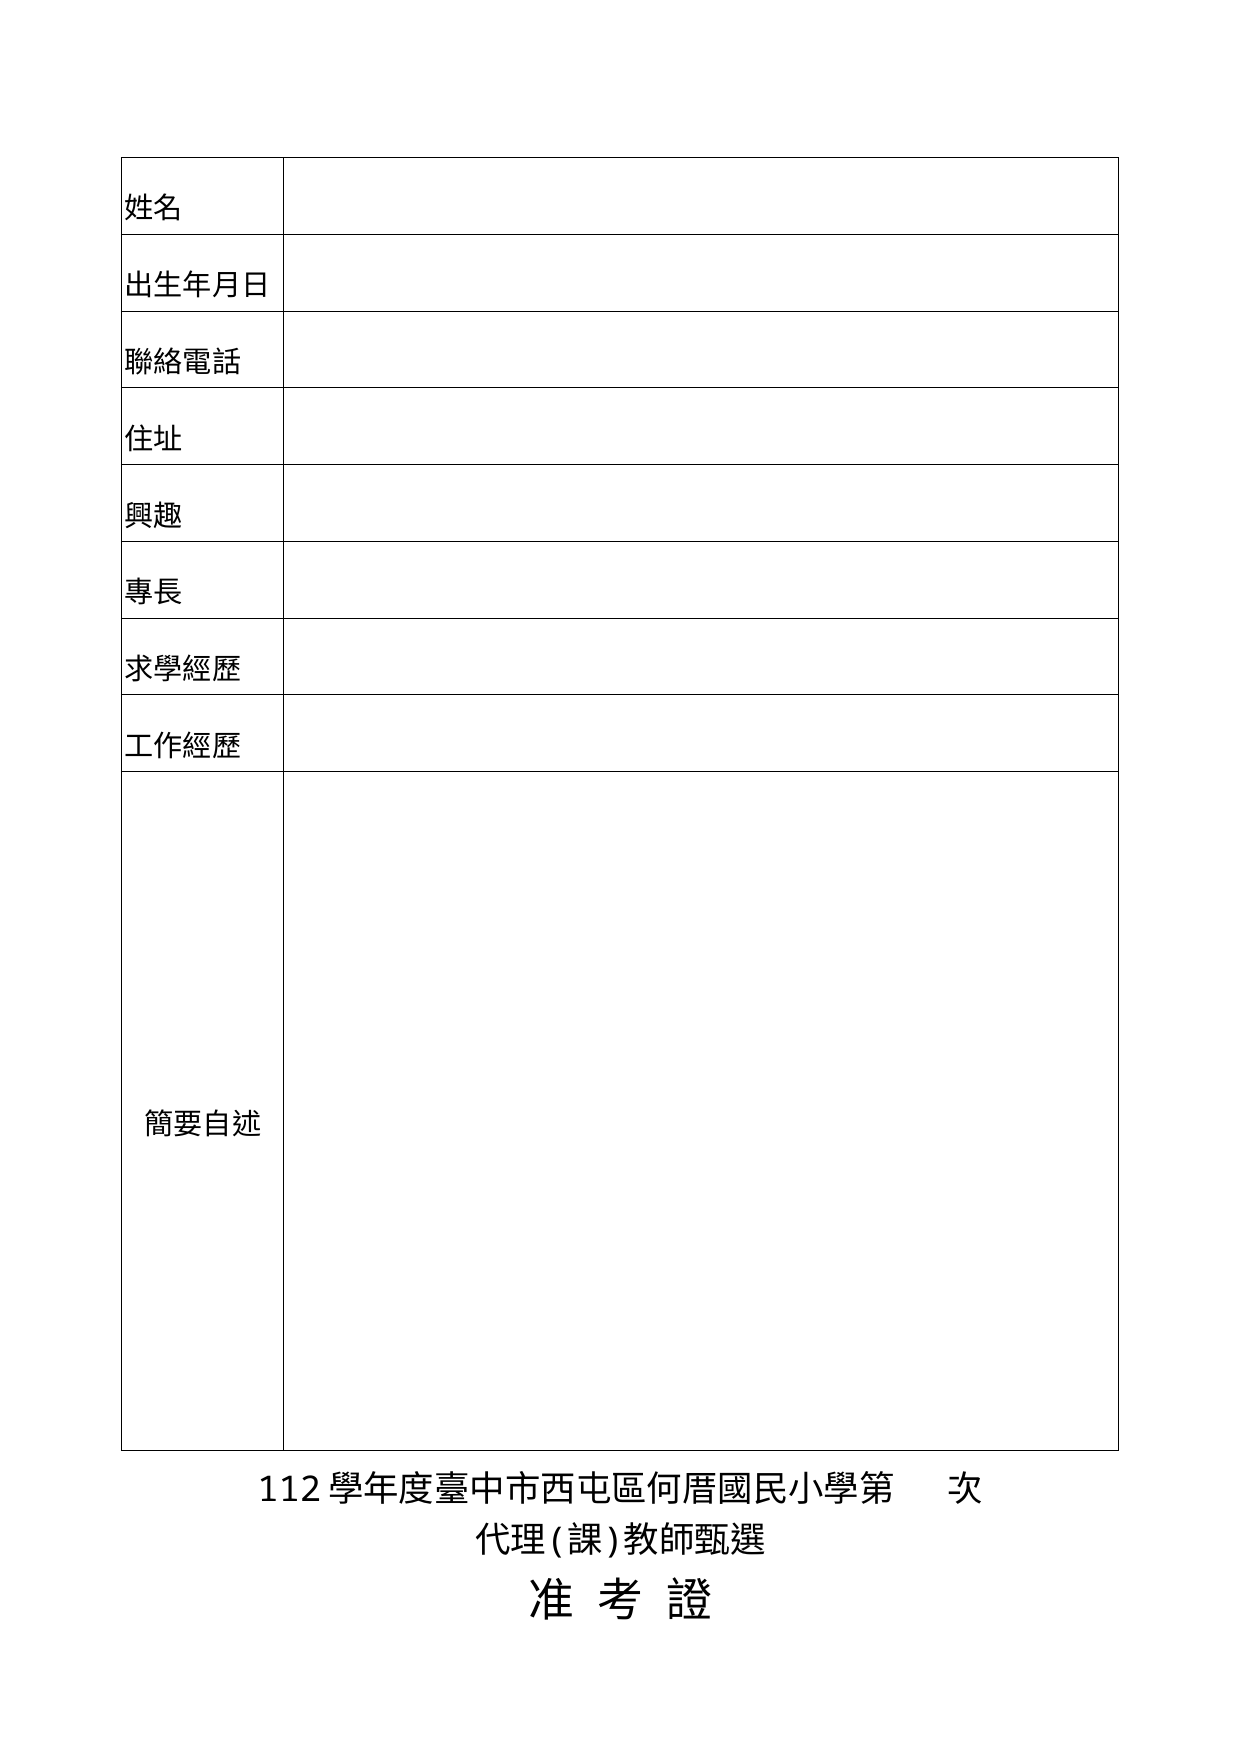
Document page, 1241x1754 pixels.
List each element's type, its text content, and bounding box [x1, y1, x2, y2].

table_cell 簡要自述 [122, 772, 283, 1450]
table_cell 出生年月日 [122, 235, 283, 311]
table_cell 求學經歷 [122, 619, 283, 694]
table_cell [284, 465, 1118, 541]
table_cell 專長 [122, 542, 283, 618]
table_cell [284, 542, 1118, 618]
table_cell [284, 619, 1118, 694]
table_header [284, 158, 1118, 234]
table_cell 工作經歷 [122, 695, 283, 771]
table_header 姓名 [122, 158, 283, 234]
table_cell [284, 772, 1118, 1450]
text 代理(課)教師甄選 [195, 1512, 1045, 1563]
text 112學年度臺中市西屯區何厝國民小學第 次 [195, 1460, 1045, 1512]
table_cell [284, 312, 1118, 387]
table_cell [284, 235, 1118, 311]
table_cell 興趣 [122, 465, 283, 541]
table_cell 聯絡電話 [122, 312, 283, 387]
table_cell [284, 388, 1118, 464]
table_cell 住址 [122, 388, 283, 464]
table_cell [284, 695, 1118, 771]
text 准 考 證 [195, 1563, 1045, 1629]
